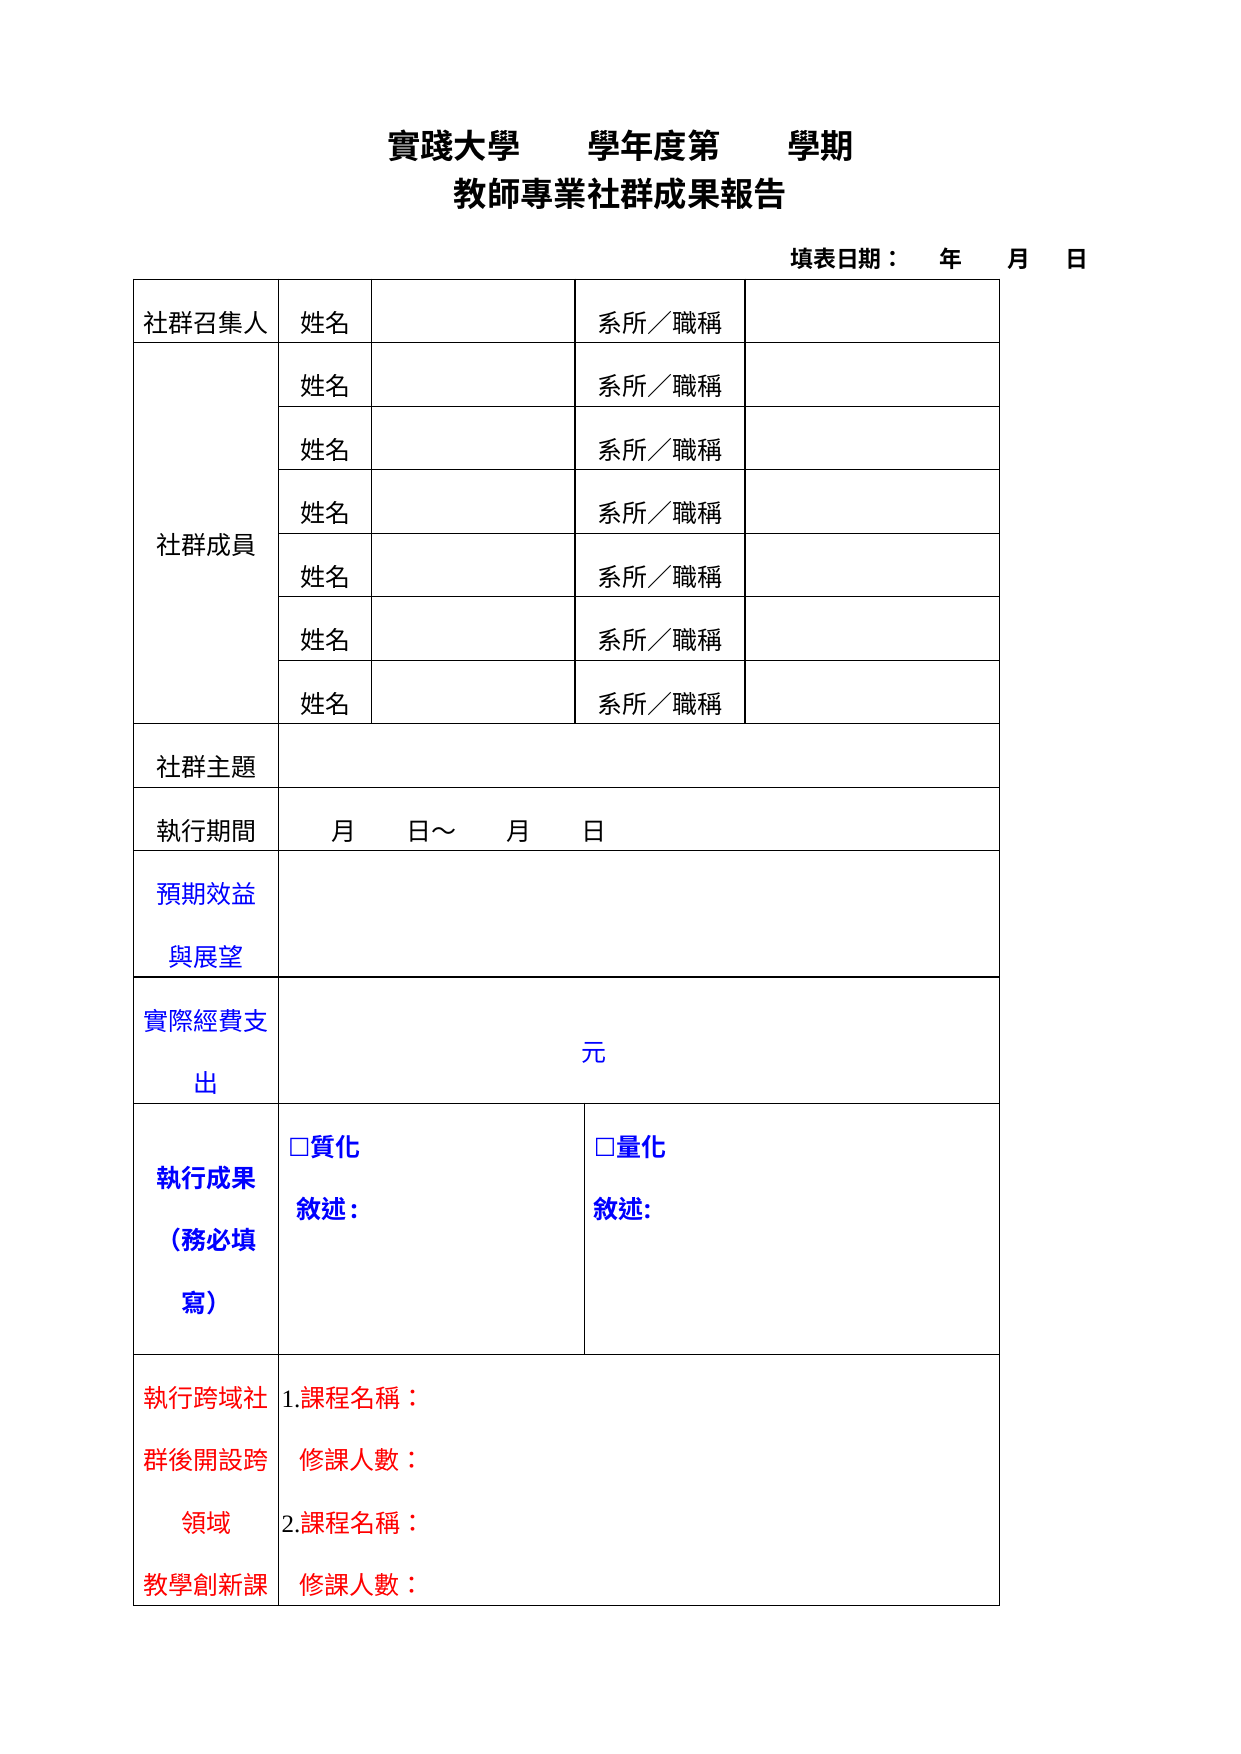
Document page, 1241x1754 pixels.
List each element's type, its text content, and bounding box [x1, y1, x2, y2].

table_cell 系所／職稱 [576, 470, 744, 533]
text 實踐大學 學年度第 學期 [187, 119, 1053, 168]
table_cell [372, 407, 574, 469]
table_cell 社群成員 [134, 343, 278, 723]
table_cell [372, 661, 574, 723]
table_cell [372, 343, 574, 406]
table_cell 執行成果 （務必填寫） [134, 1104, 278, 1353]
table_cell [746, 597, 999, 660]
table_header 系所／職稱 [576, 280, 744, 342]
table_cell 系所／職稱 [576, 597, 744, 660]
table_cell [746, 407, 999, 469]
table_cell 系所／職稱 [576, 407, 744, 469]
table_cell [279, 851, 999, 976]
table_cell 預期效益 與展望 [134, 851, 278, 976]
table_cell [372, 597, 574, 660]
table_cell [746, 343, 999, 406]
text 教師專業社群成果報告 [187, 168, 1053, 216]
table_cell [372, 470, 574, 533]
table_header 姓名 [279, 280, 371, 342]
table_cell 姓名 [279, 407, 371, 469]
table_cell ☐質化 敘述: [279, 1104, 584, 1353]
table_cell 姓名 [279, 597, 371, 660]
text 填表日期： 年 月 日 [243, 216, 1088, 278]
table_cell 執行期間 [134, 788, 278, 850]
table_cell 姓名 [279, 534, 371, 596]
table_cell [372, 534, 574, 596]
table_cell 系所／職稱 [576, 343, 744, 406]
table_cell 執行跨域社群後開設跨領域 教學創新課 [134, 1355, 278, 1604]
table_cell [279, 724, 999, 787]
table_cell 系所／職稱 [576, 534, 744, 596]
table_cell ☐量化 敘述: [585, 1104, 999, 1353]
table_header [746, 280, 999, 342]
table_header [372, 280, 574, 342]
table_cell [746, 661, 999, 723]
table_cell [746, 534, 999, 596]
table_header 社群召集人 [134, 280, 278, 342]
table_cell 社群主題 [134, 724, 278, 787]
table_cell 元 [279, 978, 999, 1102]
table_cell 姓名 [279, 661, 371, 723]
table_cell [746, 470, 999, 533]
table_cell 姓名 [279, 343, 371, 406]
table_cell 課程名稱： 修課人數： 課程名稱： 修課人數： [279, 1355, 999, 1604]
table_cell 實際經費支出 [134, 978, 278, 1102]
table_cell 姓名 [279, 470, 371, 533]
table_cell 月 日～ 月 日 [279, 788, 999, 850]
table_cell 系所／職稱 [576, 661, 744, 723]
